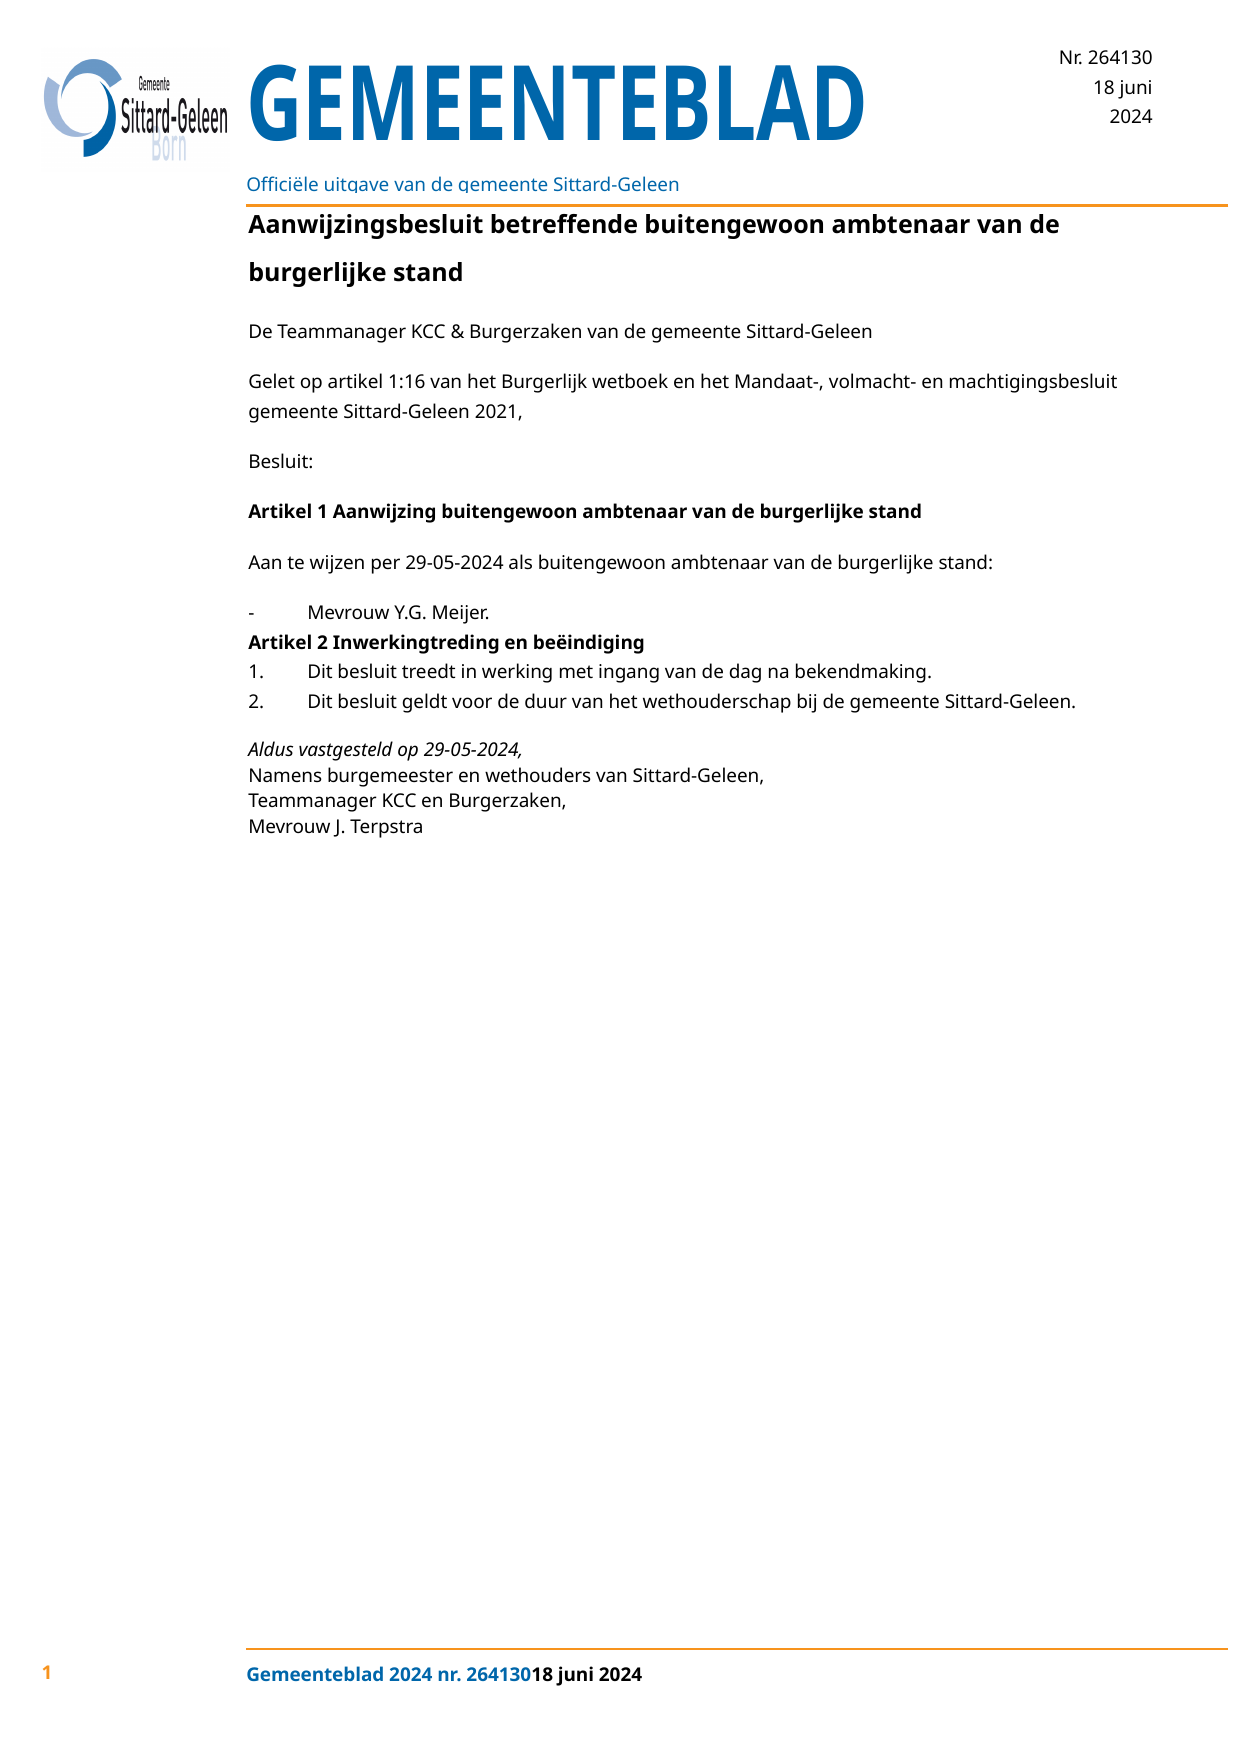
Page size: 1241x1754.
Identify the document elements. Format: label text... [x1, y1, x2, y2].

text Besluit: [248, 448, 1152, 474]
text Mevrouw J. Terpstra [248, 813, 1152, 839]
text Artikel 2 Inwerkingtreding en beëindiging [248, 629, 1152, 655]
picture [41, 47, 231, 172]
text De Teammanager KCC & Burgerzaken van de gemeente Sittard-Geleen [248, 318, 1152, 344]
text Namens burgemeester en wethouders van Sittard-Geleen, [248, 762, 1152, 788]
text Gelet op artikel 1:16 van het Burgerlijk wetboek en het Mandaat-, volmacht- en machtigingsbesluit gemeente Sittard-Geleen 2021, [248, 368, 1152, 424]
text Aanwijzingsbesluit betreffende buitengewoon ambtenaar van de burgerlijke stand [248, 207, 1152, 288]
text Aan te wijzen per 29-05-2024 als buitengewoon ambtenaar van de burgerlijke stand: [248, 549, 1152, 575]
list Mevrouw Y.G. Meijer. [248, 599, 1152, 625]
text Teammanager KCC en Burgerzaken, [248, 788, 1152, 813]
text Aldus vastgesteld op 29-05-2024, [248, 736, 1152, 762]
list Dit besluit geldt voor de duur van het wethouderschap bij de gemeente Sittard-Geleen. [248, 688, 1152, 714]
text Artikel 1 Aanwijzing buitengewoon ambtenaar van de burgerlijke stand [248, 499, 1152, 524]
list Dit besluit treedt in werking met ingang van de dag na bekendmaking. [248, 659, 1152, 684]
